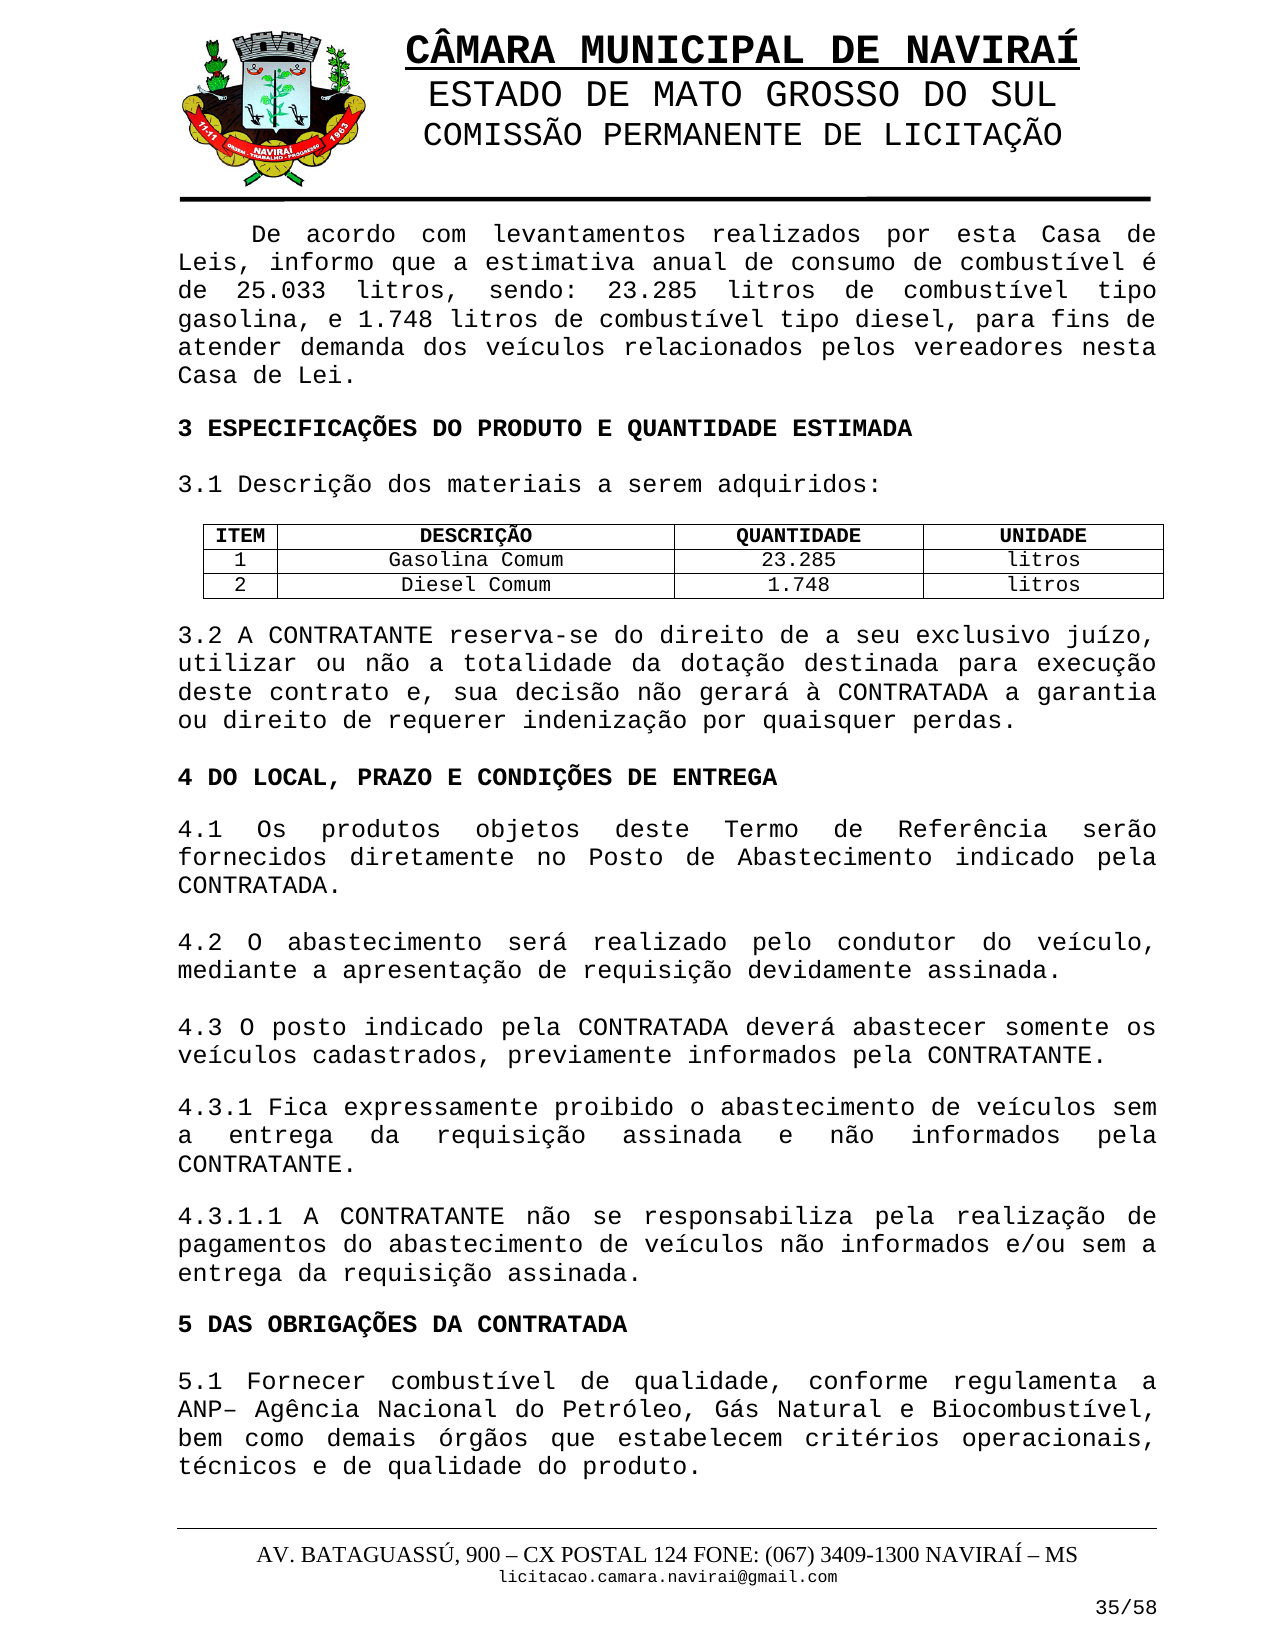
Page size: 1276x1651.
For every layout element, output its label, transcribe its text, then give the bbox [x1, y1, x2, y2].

table_cell Diesel Comum [278, 574, 674, 598]
text 3 ESPECIFICAÇÕES DO PRODUTO E QUANTIDADE ESTIMADA [177, 415, 1157, 443]
text 4.1 Os produtos objetos deste Termo de Referência serão fornecidos diretamente no Posto de Abastecimento indicado pela CONTRATADA. [177, 816, 1157, 901]
text 3.2 A CONTRATANTE reserva-se do direito de a seu exclusivo juízo, utilizar ou não a totalidade da dotação destinada para execução deste contrato e, sua decisão não gerará à CONTRATADA a garantia ou direito de requerer indenização por quaisquer perdas. [177, 622, 1157, 736]
text 5 DAS OBRIGAÇÕES DA CONTRATADA [177, 1312, 1157, 1340]
table_cell 1 [204, 550, 277, 573]
text 4 DO LOCAL, PRAZO E CONDIÇÕES DE ENTREGA [177, 764, 1157, 792]
text 4.3.1.1 A CONTRATANTE não se responsabiliza pela realização de pagamentos do abastecimento de veículos não informados e/ou sem a entrega da requisição assinada. [177, 1203, 1157, 1288]
text De acordo com levantamentos realizados por esta Casa de Leis, informo que a estimativa anual de consumo de combustível é de 25.033 litros, sendo: 23.285 litros de combustível tipo gasolina, e 1.748 litros de combustível tipo diesel, para fins de atender demanda dos veículos relacionados pelos vereadores nesta Casa de Lei. [177, 221, 1157, 391]
text 4.3.1 Fica expressamente proibido o abastecimento de veículos sem a entrega da requisição assinada e não informados pela CONTRATANTE. [177, 1095, 1157, 1180]
table_header QUANTIDADE [675, 525, 923, 548]
table_cell litros [924, 550, 1163, 573]
table_cell 1.748 [675, 574, 923, 598]
table_cell 23.285 [675, 550, 923, 573]
text 3.1 Descrição dos materiais a serem adquiridos: [177, 472, 1157, 500]
table_cell 2 [204, 574, 277, 598]
table_header ITEM [204, 525, 277, 548]
table_cell Gasolina Comum [278, 550, 674, 573]
text 4.2 O abastecimento será realizado pelo condutor do veículo, mediante a apresentação de requisição devidamente assinada. [177, 929, 1157, 986]
text 4.3 O posto indicado pela CONTRATADA deverá abastecer somente os veículos cadastrados, previamente informados pela CONTRATANTE. [177, 1014, 1157, 1071]
table_header DESCRIÇÃO [278, 525, 674, 548]
table_cell litros [924, 574, 1163, 598]
table_header UNIDADE [924, 525, 1163, 548]
text 5.1 Fornecer combustível de qualidade, conforme regulamenta a ANP– Agência Nacional do Petróleo, Gás Natural e Biocombustível, bem como demais órgãos que estabelecem critérios operacionais, técnicos e de qualidade do produto. [177, 1369, 1157, 1482]
